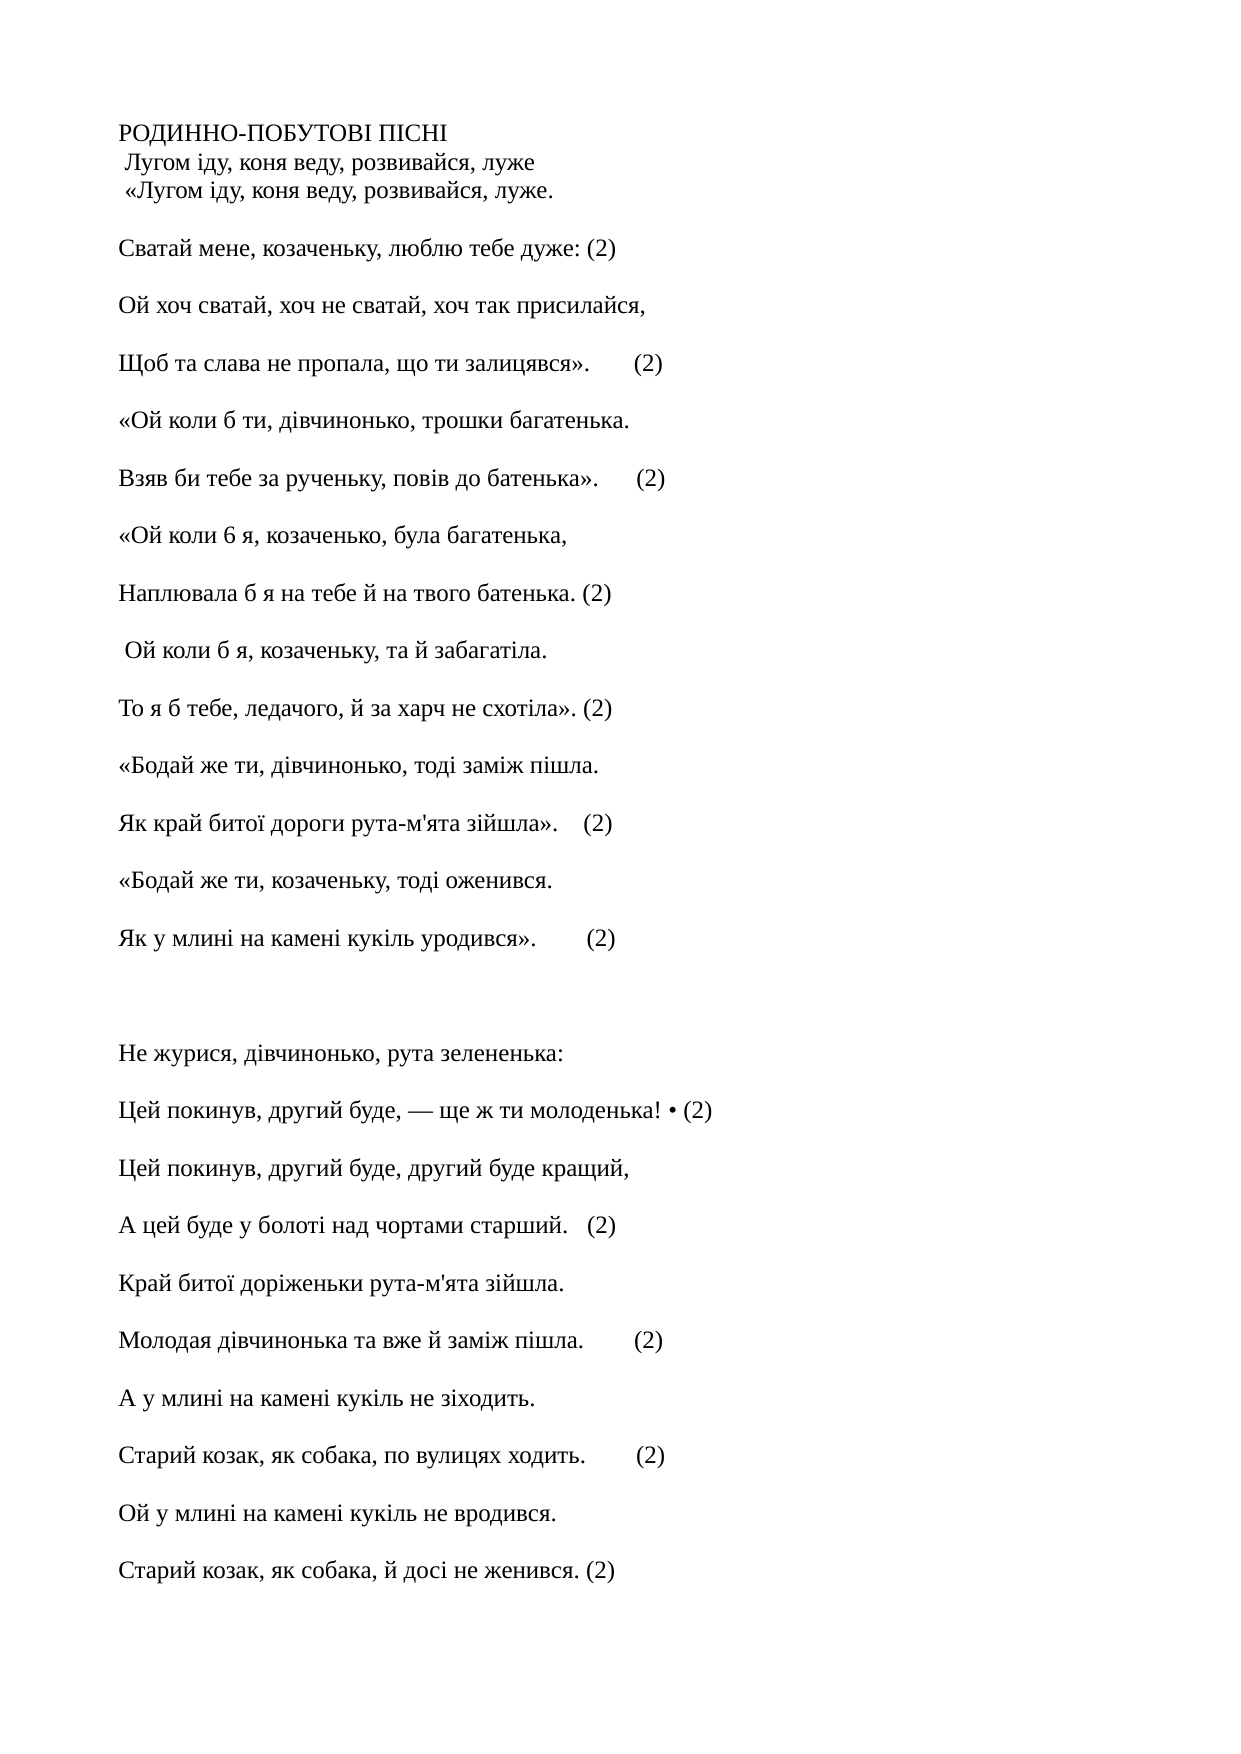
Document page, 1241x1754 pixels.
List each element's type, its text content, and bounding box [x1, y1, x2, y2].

text Взяв би тебе за рученьку, повів до батенька». (2) [118, 463, 1122, 492]
text РОДИННО-ПОБУТОВІ ПІСНІ [118, 118, 1122, 147]
text Молодая дівчинонька та вже й заміж пішла. (2) [118, 1326, 1122, 1354]
text Як у млині на камені кукіль уродився». (2) [118, 923, 1122, 952]
text Лугом іду, коня веду, розвивайся, луже [118, 147, 1122, 176]
text Не журися, дівчинонько, рута зелененька: [118, 1038, 1122, 1067]
text А у млині на камені кукіль не зіходить. [118, 1383, 1122, 1412]
text Цей покинув, другий буде, другий буде кращий, [118, 1153, 1122, 1182]
text Як край битої дороги рута-м'ята зійшла». (2) [118, 808, 1122, 837]
text «Ой коли 6 я, козаченько, була багатенька, [118, 521, 1122, 549]
text Старий козак, як собака, по вулицях ходить. (2) [118, 1441, 1122, 1469]
text Ой коли б я, козаченьку, та й забагатіла. [118, 636, 1122, 664]
text «Ой коли б ти, дівчинонько, трошки багатенька. [118, 406, 1122, 434]
text «Бодай же ти, козаченьку, тоді оженився. [118, 866, 1122, 894]
text «Бодай же ти, дівчинонько, тоді заміж пішла. [118, 751, 1122, 779]
text Сватай мене, козаченьку, люблю тебе дуже: (2) [118, 233, 1122, 262]
text Щоб та слава не пропала, що ти залицявся». (2) [118, 348, 1122, 377]
text Наплювала б я на тебе й на твого батенька. (2) [118, 578, 1122, 607]
text А цей буде у болоті над чортами старший. (2) [118, 1211, 1122, 1239]
text Край битої доріженьки рута-м'ята зійшла. [118, 1268, 1122, 1297]
text Ой у млині на камені кукіль не вродився. [118, 1498, 1122, 1527]
text Старий козак, як собака, й досі не женився. (2) [118, 1556, 1122, 1584]
text Цей покинув, другий буде, — ще ж ти молоденька! • (2) [118, 1096, 1122, 1124]
text «Лугом іду, коня веду, розвивайся, луже. [118, 176, 1122, 204]
text То я б тебе, ледачого, й за харч не схотіла». (2) [118, 693, 1122, 722]
text Ой хоч сватай, хоч не сватай, хоч так присилайся, [118, 291, 1122, 319]
